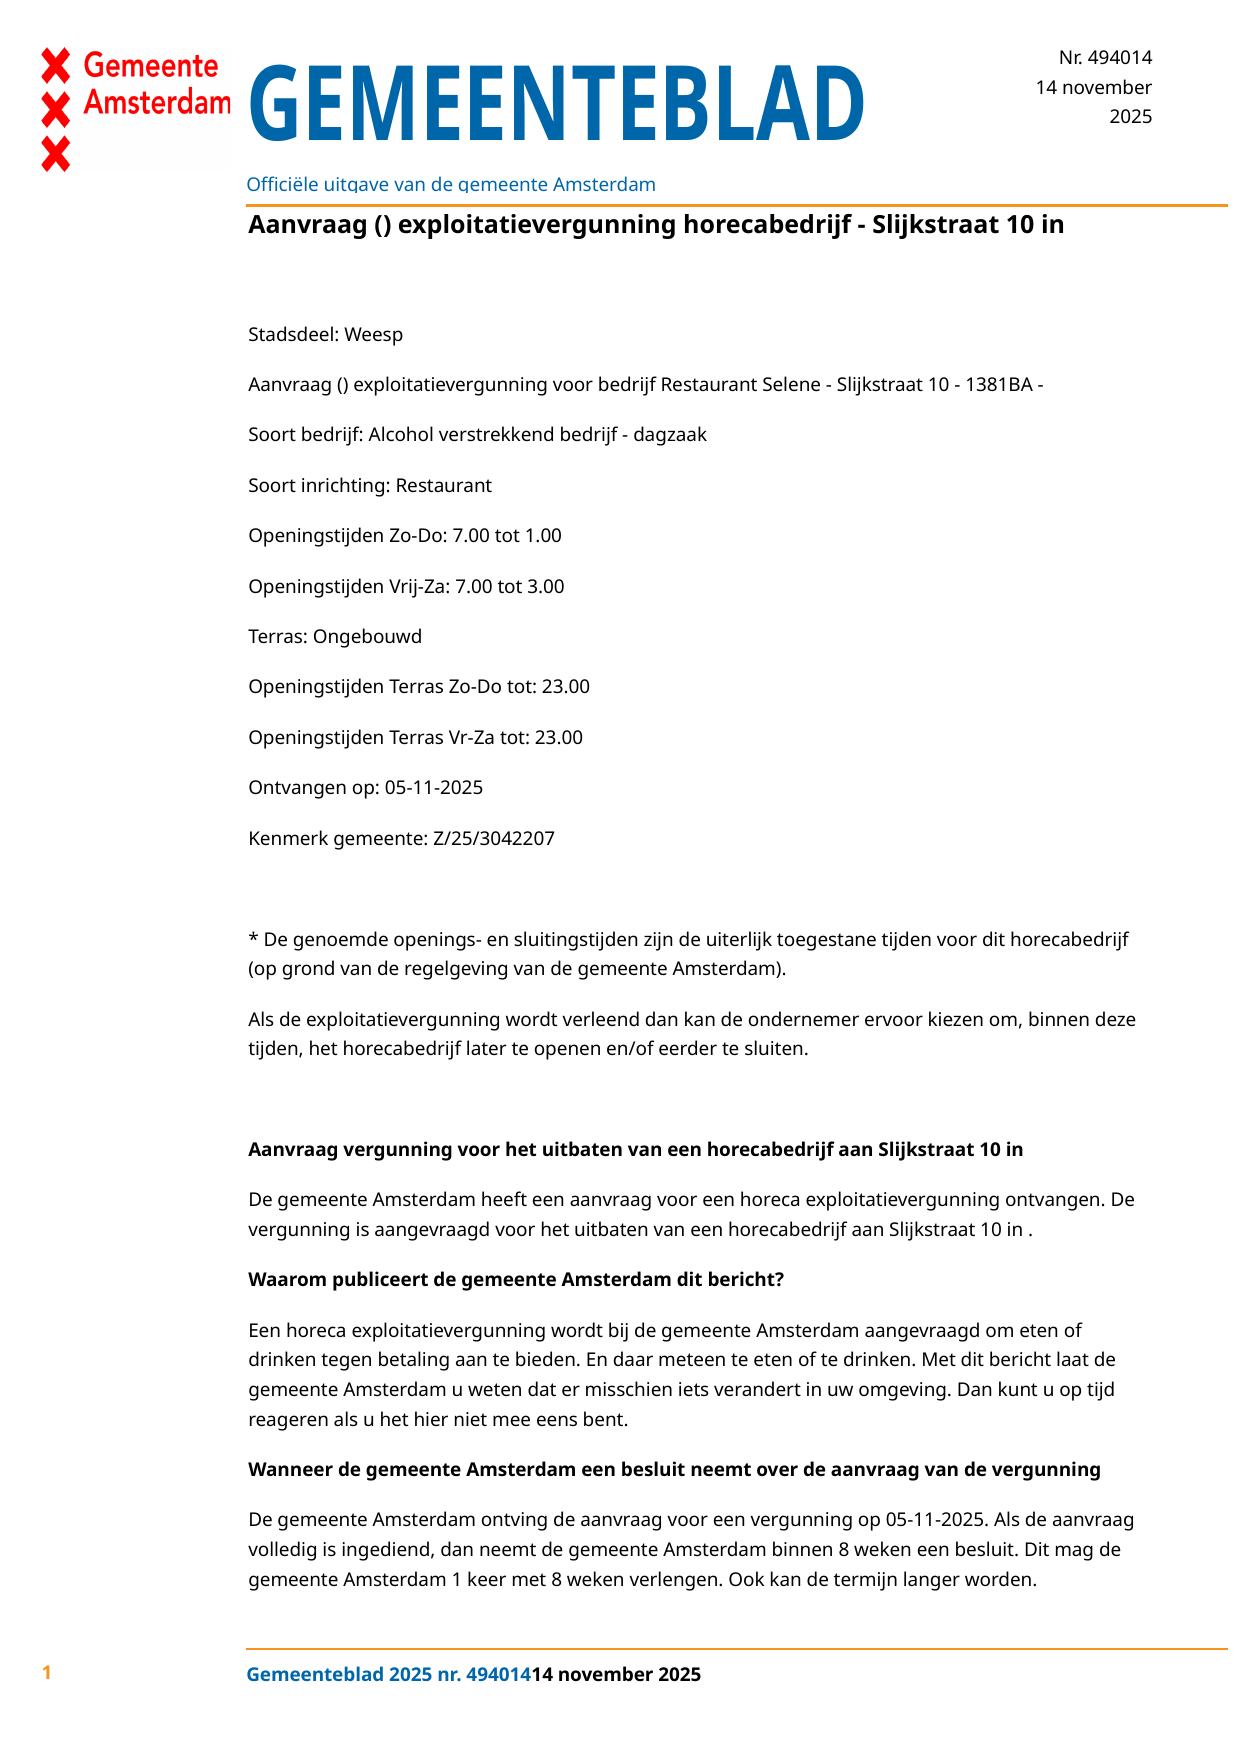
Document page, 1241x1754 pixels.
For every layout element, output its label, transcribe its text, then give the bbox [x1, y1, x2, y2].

text Openingstijden Terras Vr-Za tot: 23.00 [248, 724, 1152, 750]
text De gemeente Amsterdam ontving de aanvraag voor een vergunning op 05-11-2025. Als de aanvraag volledig is ingediend, dan neemt de gemeente Amsterdam binnen 8 weken een besluit. Dit mag de gemeente Amsterdam 1 keer met 8 weken verlengen. Ook kan de termijn langer worden. [248, 1507, 1152, 1591]
text Soort inrichting: Restaurant [248, 472, 1152, 498]
text Aanvraag () exploitatievergunning voor bedrijf Restaurant Selene - Slijkstraat 10 - 1381BA - [248, 371, 1152, 397]
text Als de exploitatievergunning wordt verleend dan kan de ondernemer ervoor kiezen om, binnen deze tijden, het horecabedrijf later te openen en/of eerder te sluiten. [248, 1006, 1152, 1061]
text * De genoemde openings- en sluitingstijden zijn de uiterlijk toegestane tijden voor dit horecabedrijf (op grond van de regelgeving van de gemeente Amsterdam). [248, 926, 1152, 981]
text Terras: Ongebouwd [248, 623, 1152, 649]
text Stadsdeel: Weesp [248, 321, 1152, 346]
text Wanneer de gemeente Amsterdam een besluit neemt over de aanvraag van de vergunning [248, 1456, 1152, 1482]
text Een horeca exploitatievergunning wordt bij de gemeente Amsterdam aangevraagd om eten of drinken tegen betaling aan te bieden. En daar meteen te eten of te drinken. Met dit bericht laat de gemeente Amsterdam u weten dat er misschien iets verandert in uw omgeving. Dan kunt u op tijd reageren als u het hier niet mee eens bent. [248, 1317, 1152, 1431]
text Ontvangen op: 05-11-2025 [248, 774, 1152, 800]
picture [41, 47, 231, 172]
text Openingstijden Vrij-Za: 7.00 tot 3.00 [248, 573, 1152, 598]
text Soort bedrijf: Alcohol verstrekkend bedrijf - dagzaak [248, 422, 1152, 447]
text Waarom publiceert de gemeente Amsterdam dit bericht? [248, 1267, 1152, 1292]
text Openingstijden Zo-Do: 7.00 tot 1.00 [248, 522, 1152, 548]
text Openingstijden Terras Zo-Do tot: 23.00 [248, 674, 1152, 699]
text Aanvraag vergunning voor het uitbaten van een horecabedrijf aan Slijkstraat 10 in [248, 1136, 1152, 1162]
text Kenmerk gemeente: Z/25/3042207 [248, 825, 1152, 851]
text Aanvraag () exploitatievergunning horecabedrijf - Slijkstraat 10 in [248, 207, 1152, 241]
text De gemeente Amsterdam heeft een aanvraag voor een horeca exploitatievergunning ontvangen. De vergunning is aangevraagd voor het uitbaten van een horecabedrijf aan Slijkstraat 10 in . [248, 1187, 1152, 1242]
